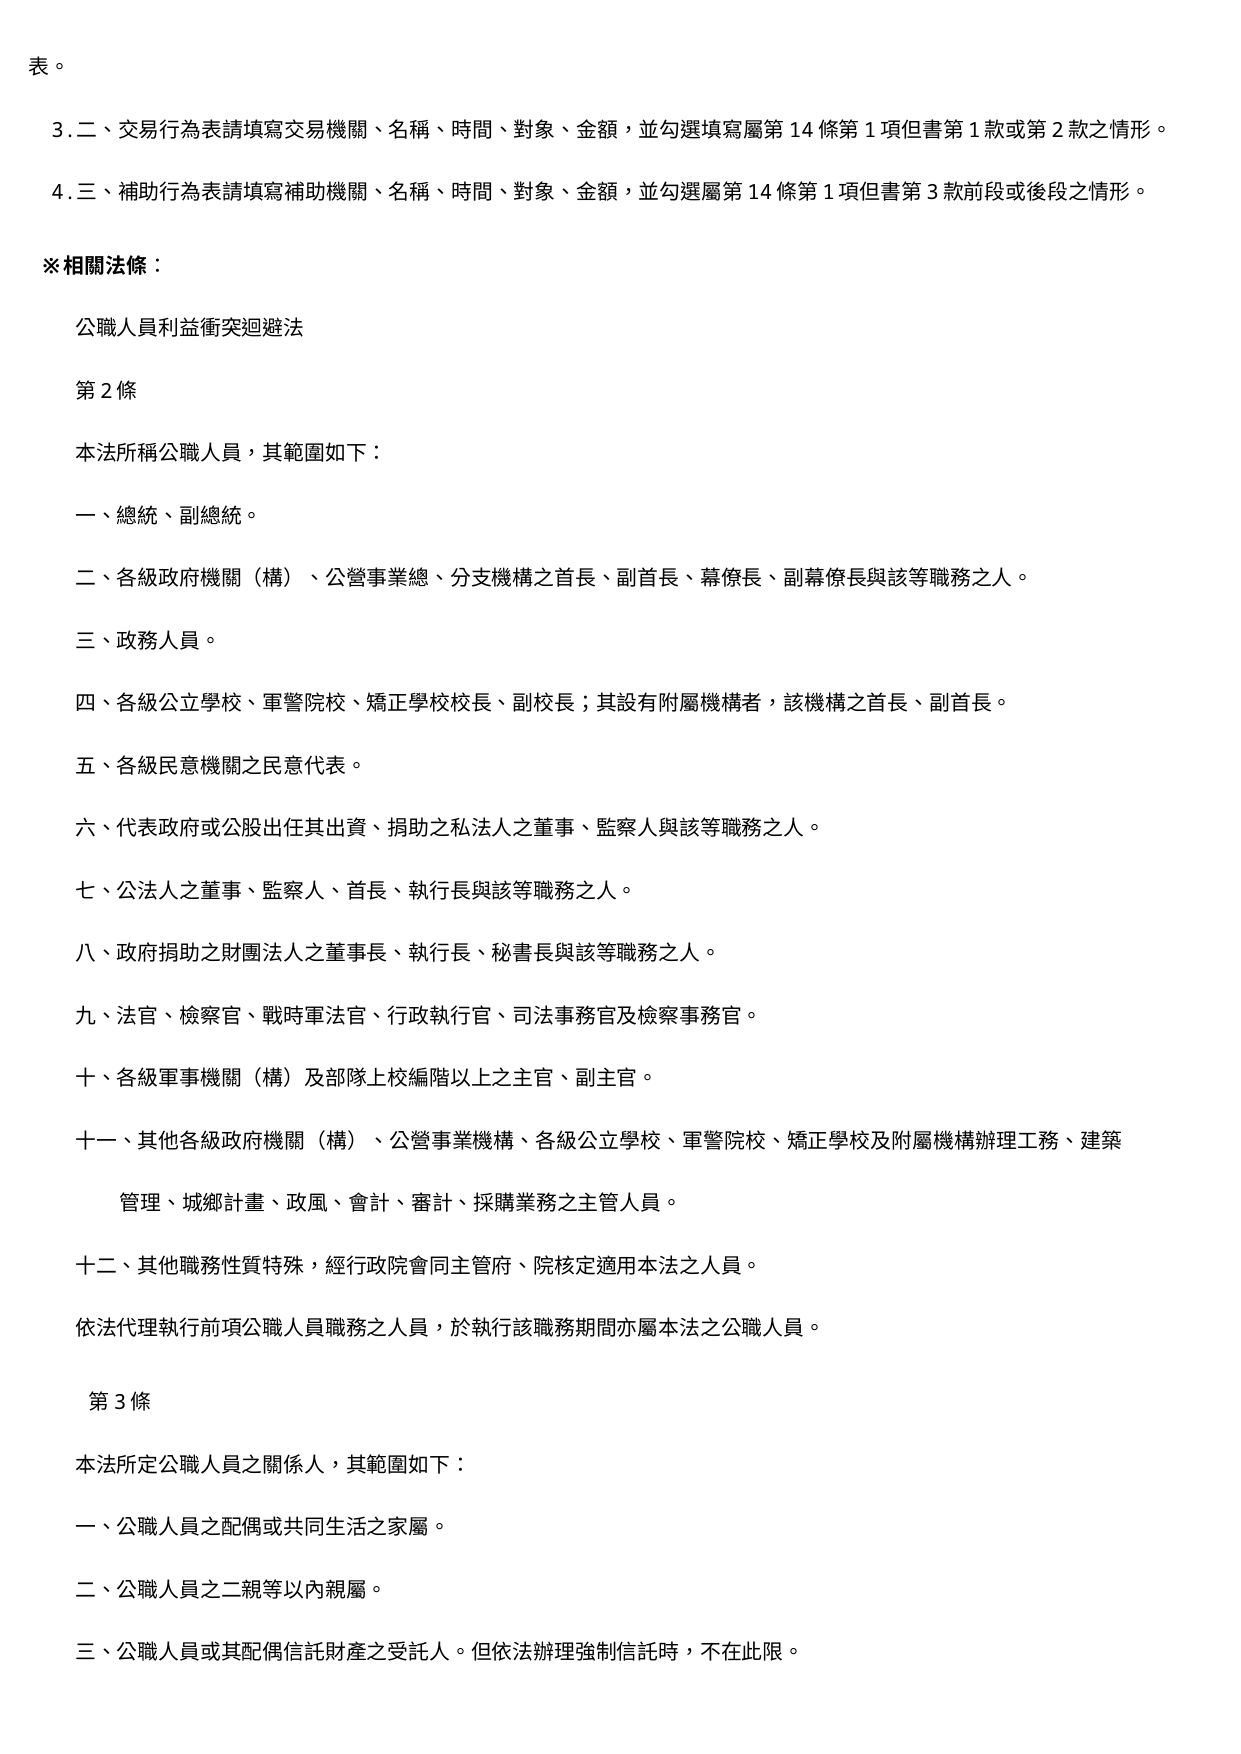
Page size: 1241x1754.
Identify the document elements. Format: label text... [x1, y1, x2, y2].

text 第2條 [75, 348, 1125, 410]
text 二、公職人員之二親等以內親屬。 [75, 1546, 1125, 1609]
text 五、各級民意機關之民意代表。 [75, 723, 1125, 785]
text 3.二、交易行為表請填寫交易機關、名稱、時間、對象、金額，並勾選填寫屬第14條第1項但書第1款或第2款之情形。 [1, 86, 1219, 149]
text 七、公法人之董事、監察人、首長、執行長與該等職務之人。 [75, 848, 1125, 910]
text 三、政務人員。 [75, 598, 1125, 660]
text 一、總統、副總統。 [75, 473, 1125, 535]
text ※相關法條： [1, 223, 1219, 285]
text 六、代表政府或公股出任其出資、捐助之私法人之董事、監察人與該等職務之人。 [75, 785, 1125, 848]
text 十、各級軍事機關（構）及部隊上校編階以上之主官、副主官。 [75, 1035, 1125, 1098]
text 4.三、補助行為表請填寫補助機關、名稱、時間、對象、金額，並勾選屬第14條第1項但書第3款前段或後段之情形。 [1, 149, 1219, 211]
text 十二、其他職務性質特殊，經行政院會同主管府、院核定適用本法之人員。 [75, 1223, 1125, 1285]
text 三、公職人員或其配偶信託財產之受託人。但依法辦理強制信託時，不在此限。 [75, 1609, 1125, 1671]
text 二、各級政府機關（構）、公營事業總、分支機構之首長、副首長、幕僚長、副幕僚長與該等職務之人。 [75, 535, 1125, 598]
text 一、公職人員之配偶或共同生活之家屬。 [75, 1484, 1125, 1546]
text 第3條 [1, 1359, 1219, 1421]
text 依法代理執行前項公職人員職務之人員，於執行該職務期間亦屬本法之公職人員。 [75, 1285, 1125, 1348]
text 十一、其他各級政府機關（構）、公營事業機構、各級公立學校、軍警院校、矯正學校及附屬機構辦理工務、建築管理、城鄉計畫、政風、會計、審計、採購業務之主管人員。 [75, 1098, 1125, 1223]
text 本法所稱公職人員，其範圍如下： [75, 410, 1125, 473]
text 八、政府捐助之財團法人之董事長、執行長、秘書長與該等職務之人。 [75, 910, 1125, 973]
text 本法所定公職人員之關係人，其範圍如下： [75, 1421, 1125, 1484]
text 四、各級公立學校、軍警院校、矯正學校校長、副校長；其設有附屬機構者，該機構之首長、副首長。 [75, 660, 1125, 723]
text 公職人員利益衝突迴避法 [75, 285, 1125, 348]
text 表。 [1, 24, 1219, 86]
text 九、法官、檢察官、戰時軍法官、行政執行官、司法事務官及檢察事務官。 [75, 973, 1125, 1035]
